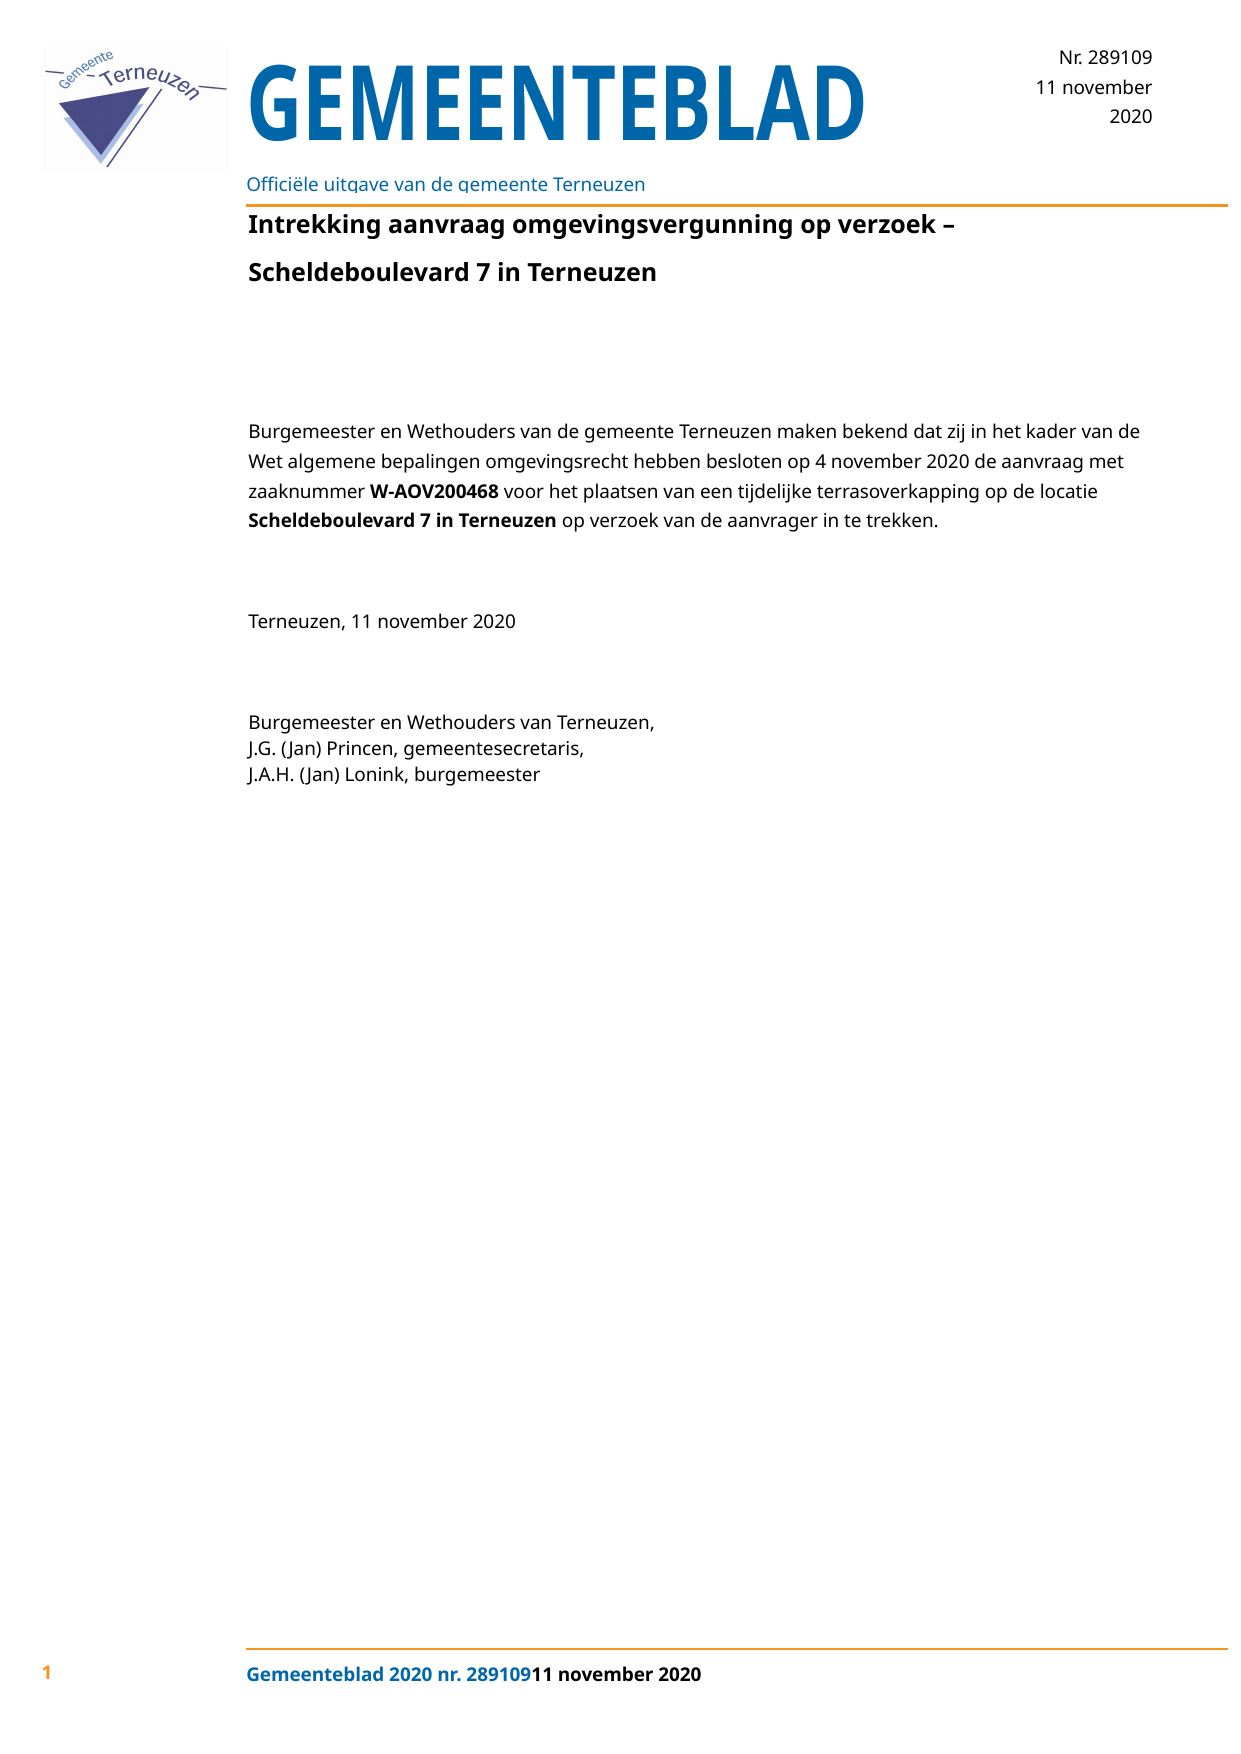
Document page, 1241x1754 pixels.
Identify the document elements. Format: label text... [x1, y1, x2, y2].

table_cell [700, 735, 1152, 761]
table_cell J.A.H. (Jan) Lonink, burgemeester [248, 761, 1152, 786]
text Burgemeester en Wethouders van de gemeente Terneuzen maken bekend dat zij in het kader van de Wet algemene bepalingen omgevingsrecht hebben besloten op 4 november 2020 de aanvraag met zaaknummer W-AOV200468 voor het plaatsen van een tijdelijke terrasoverkapping op de locatie Scheldeboulevard 7 in Terneuzen op verzoek van de aanvrager in te trekken. [248, 419, 1152, 533]
text Intrekking aanvraag omgevingsvergunning op verzoek – Scheldeboulevard 7 in Terneuzen [248, 207, 1152, 288]
table_cell J.G. (Jan) Princen, gemeentesecretaris, [248, 735, 700, 761]
table_cell [248, 786, 700, 812]
picture [41, 47, 231, 172]
text Terneuzen, 11 november 2020 [248, 608, 1152, 634]
table_cell [700, 786, 1152, 812]
table_header Burgemeester en Wethouders van Terneuzen, [248, 709, 1152, 735]
